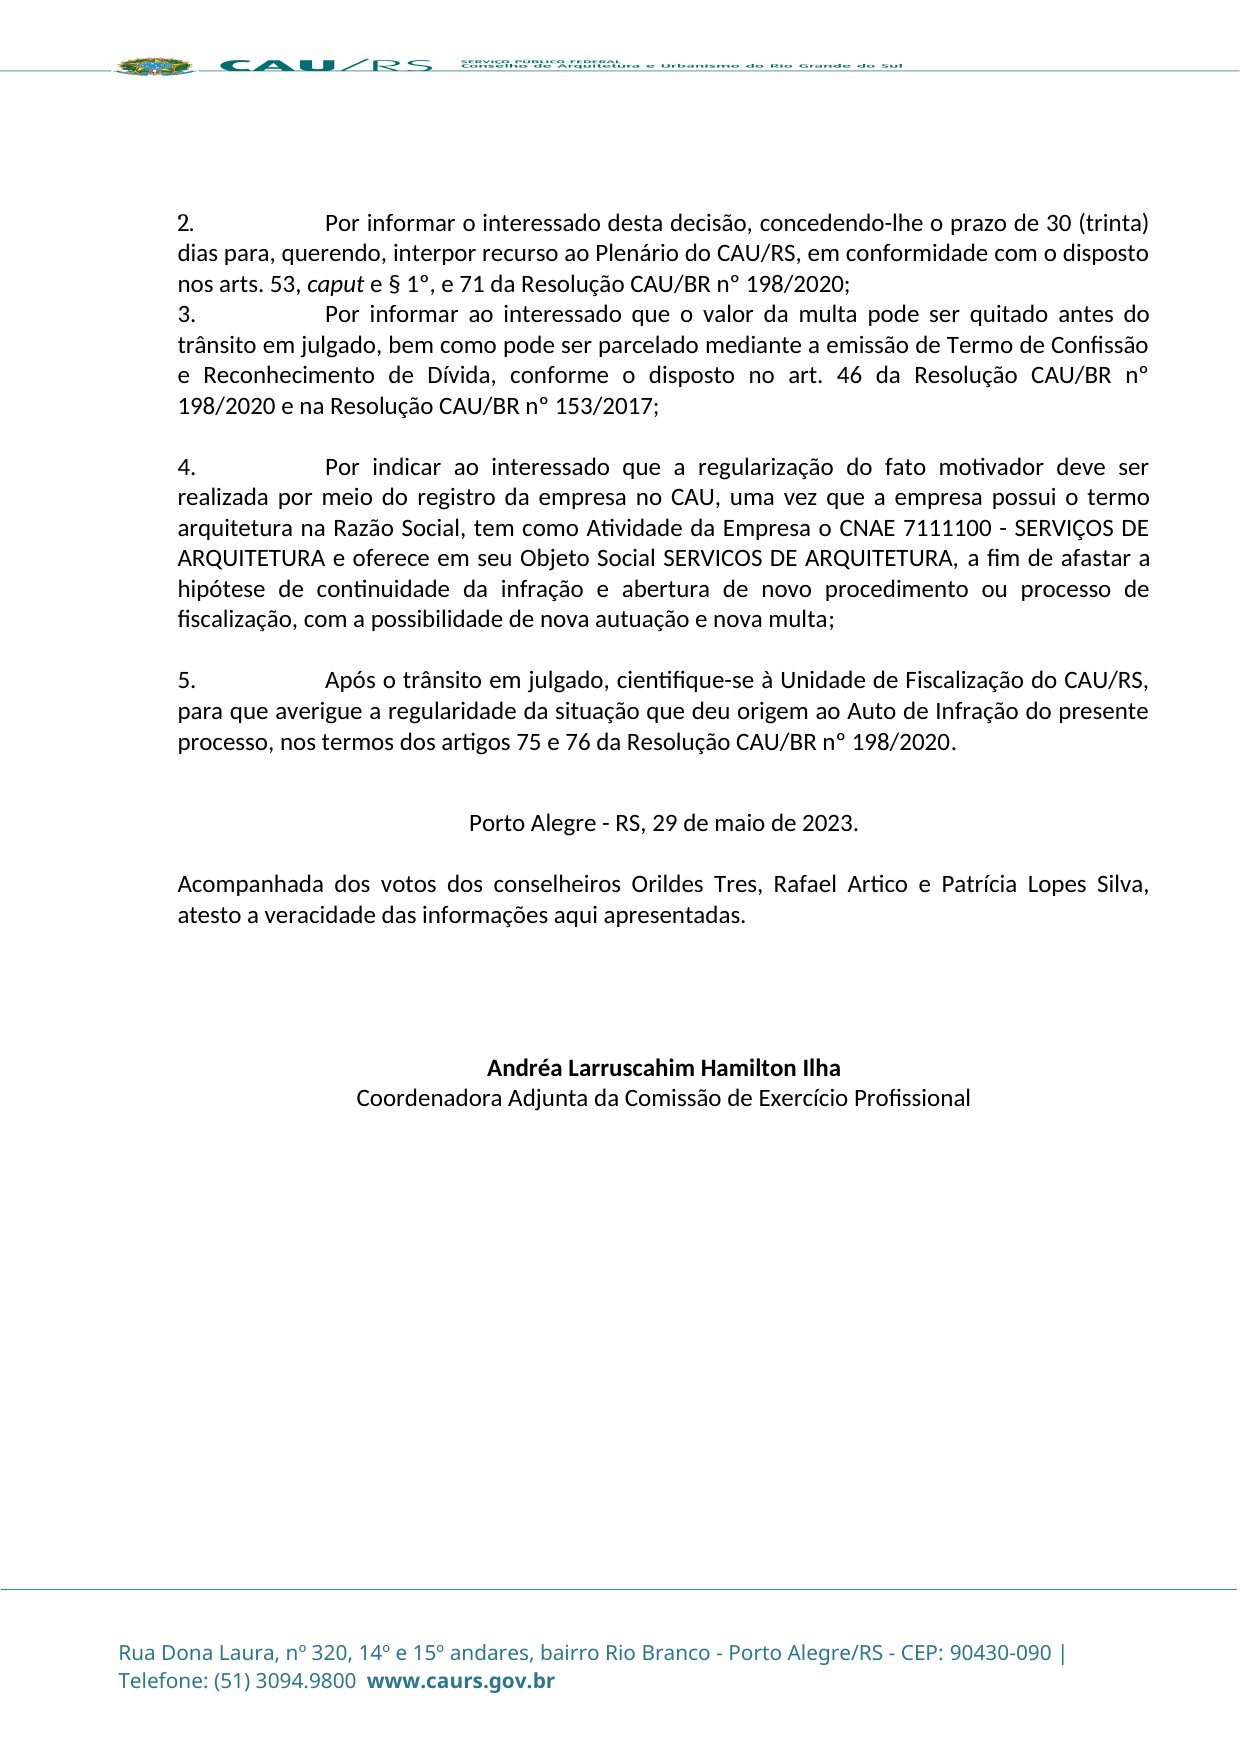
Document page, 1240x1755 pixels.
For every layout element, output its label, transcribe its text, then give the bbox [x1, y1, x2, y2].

list Por indicar ao interessado que a regularização do fato motivador deve ser realizada por meio do registro da empresa no CAU, uma vez que a empresa possui o termo arquitetura na Razão Social, tem como Atividade da Empresa o CNAE 7111100 - SERVIÇOS DE ARQUITETURA e oferece em seu Objeto Social SERVICOS DE ARQUITETURA, a fim de afastar a hipótese de continuidade da infração e abertura de novo procedimento ou processo de fiscalização, com a possibilidade de nova autuação e nova multa; [177, 451, 1151, 634]
text Andréa Larruscahim Hamilton Ilha [177, 1052, 1151, 1082]
list Após o trânsito em julgado, cientifique-se à Unidade de Fiscalização do CAU/RS, para que averigue a regularidade da situação que deu origem ao Auto de Infração do presente processo, nos termos dos artigos 75 e 76 da Resolução CAU/BR nº 198/2020. [177, 664, 1151, 756]
list Por informar o interessado desta decisão, concedendo-lhe o prazo de 30 (trinta) dias para, querendo, interpor recurso ao Plenário do CAU/RS, em conformidade com o disposto nos arts. 53, caput e § 1º, e 71 da Resolução CAU/BR nº 198/2020; [177, 207, 1151, 298]
text Porto Alegre - RS, 29 de maio de 2023. [177, 807, 1151, 838]
text Acompanhada dos votos dos conselheiros Orildes Tres, Rafael Artico e Patrícia Lopes Silva, atesto a veracidade das informações aqui apresentadas. [177, 868, 1151, 929]
text Coordenadora Adjunta da Comissão de Exercício Profissional [177, 1082, 1151, 1113]
list Por informar ao interessado que o valor da multa pode ser quitado antes do trânsito em julgado, bem como pode ser parcelado mediante a emissão de Termo de Confissão e Reconhecimento de Dívida, conforme o disposto no art. 46 da Resolução CAU/BR nº 198/2020 e na Resolução CAU/BR nº 153/2017; [177, 298, 1151, 420]
